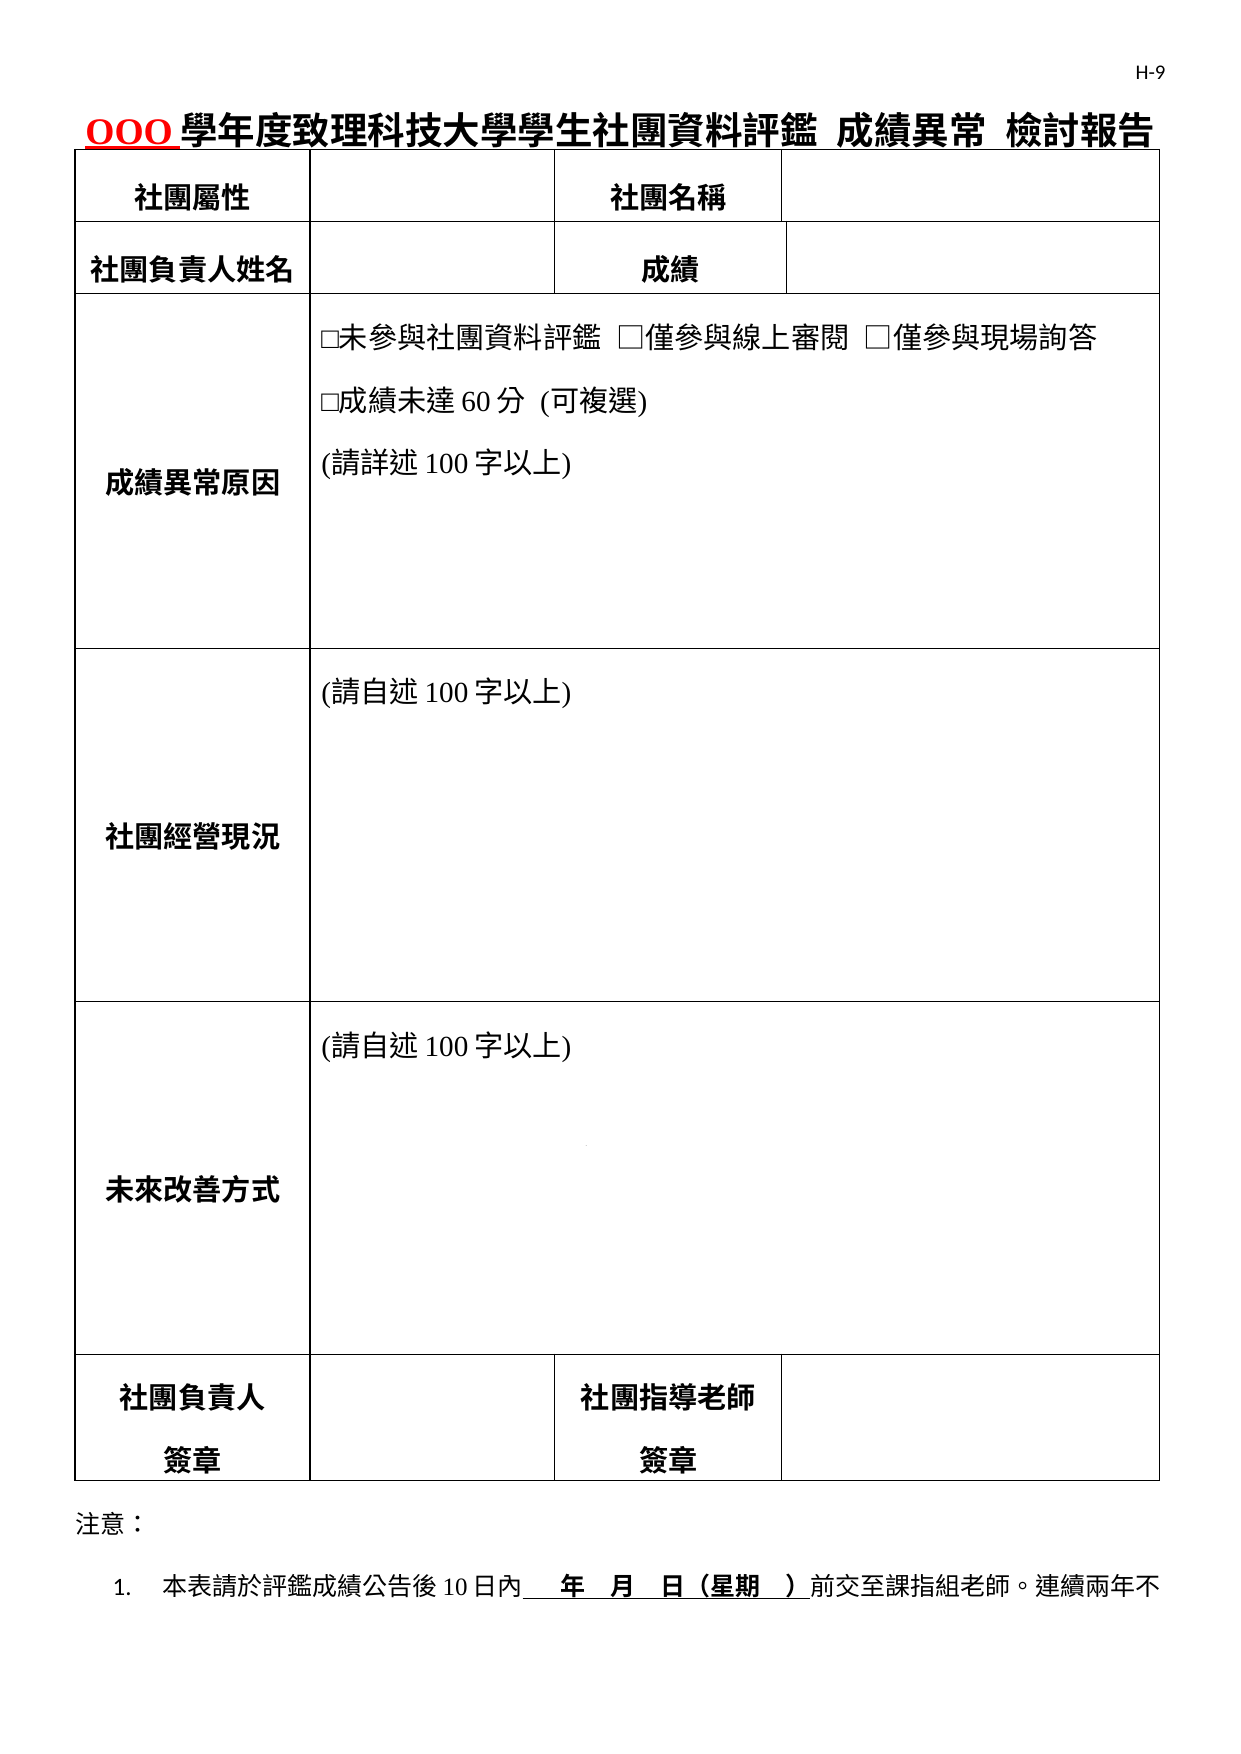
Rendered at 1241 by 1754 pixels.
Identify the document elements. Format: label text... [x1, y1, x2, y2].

table_header [782, 150, 1159, 221]
list 本表請於評鑑成績公告後10日內 年 月 日（星期 ）前交至課指組老師。連續兩年不 [112, 1543, 1165, 1606]
table_header 社團名稱 [555, 150, 781, 221]
table_cell 社團負責人姓名 [76, 222, 309, 293]
table_cell [787, 222, 1159, 293]
table_cell 成績 [555, 222, 786, 293]
text 注意： [75, 1481, 1165, 1543]
table_header 社團屬性 [76, 150, 309, 221]
table_cell (請自述100字以上) [311, 649, 1159, 1001]
table_cell (請自述100字以上) [311, 1002, 1159, 1353]
table_cell [782, 1355, 1159, 1479]
table_cell [311, 222, 554, 293]
text OOO學年度致理科技大學學生社團資料評鑑 成績異常 檢討報告 [75, 86, 1165, 149]
table_cell [311, 1355, 554, 1479]
table_cell 社團指導老師 簽章 [555, 1355, 781, 1479]
table_cell 未來改善方式 [76, 1002, 309, 1353]
table_cell 社團經營現況 [76, 649, 309, 1001]
table_header [311, 150, 554, 221]
table_cell 社團負責人 簽章 [76, 1355, 309, 1479]
table_cell 成績異常原因 [76, 294, 309, 647]
table_cell □未參與社團資料評鑑 □僅參與線上審閱 □僅參與現場詢答 □成績未達60分 (可複選) (請詳述100字以上) [311, 294, 1159, 647]
